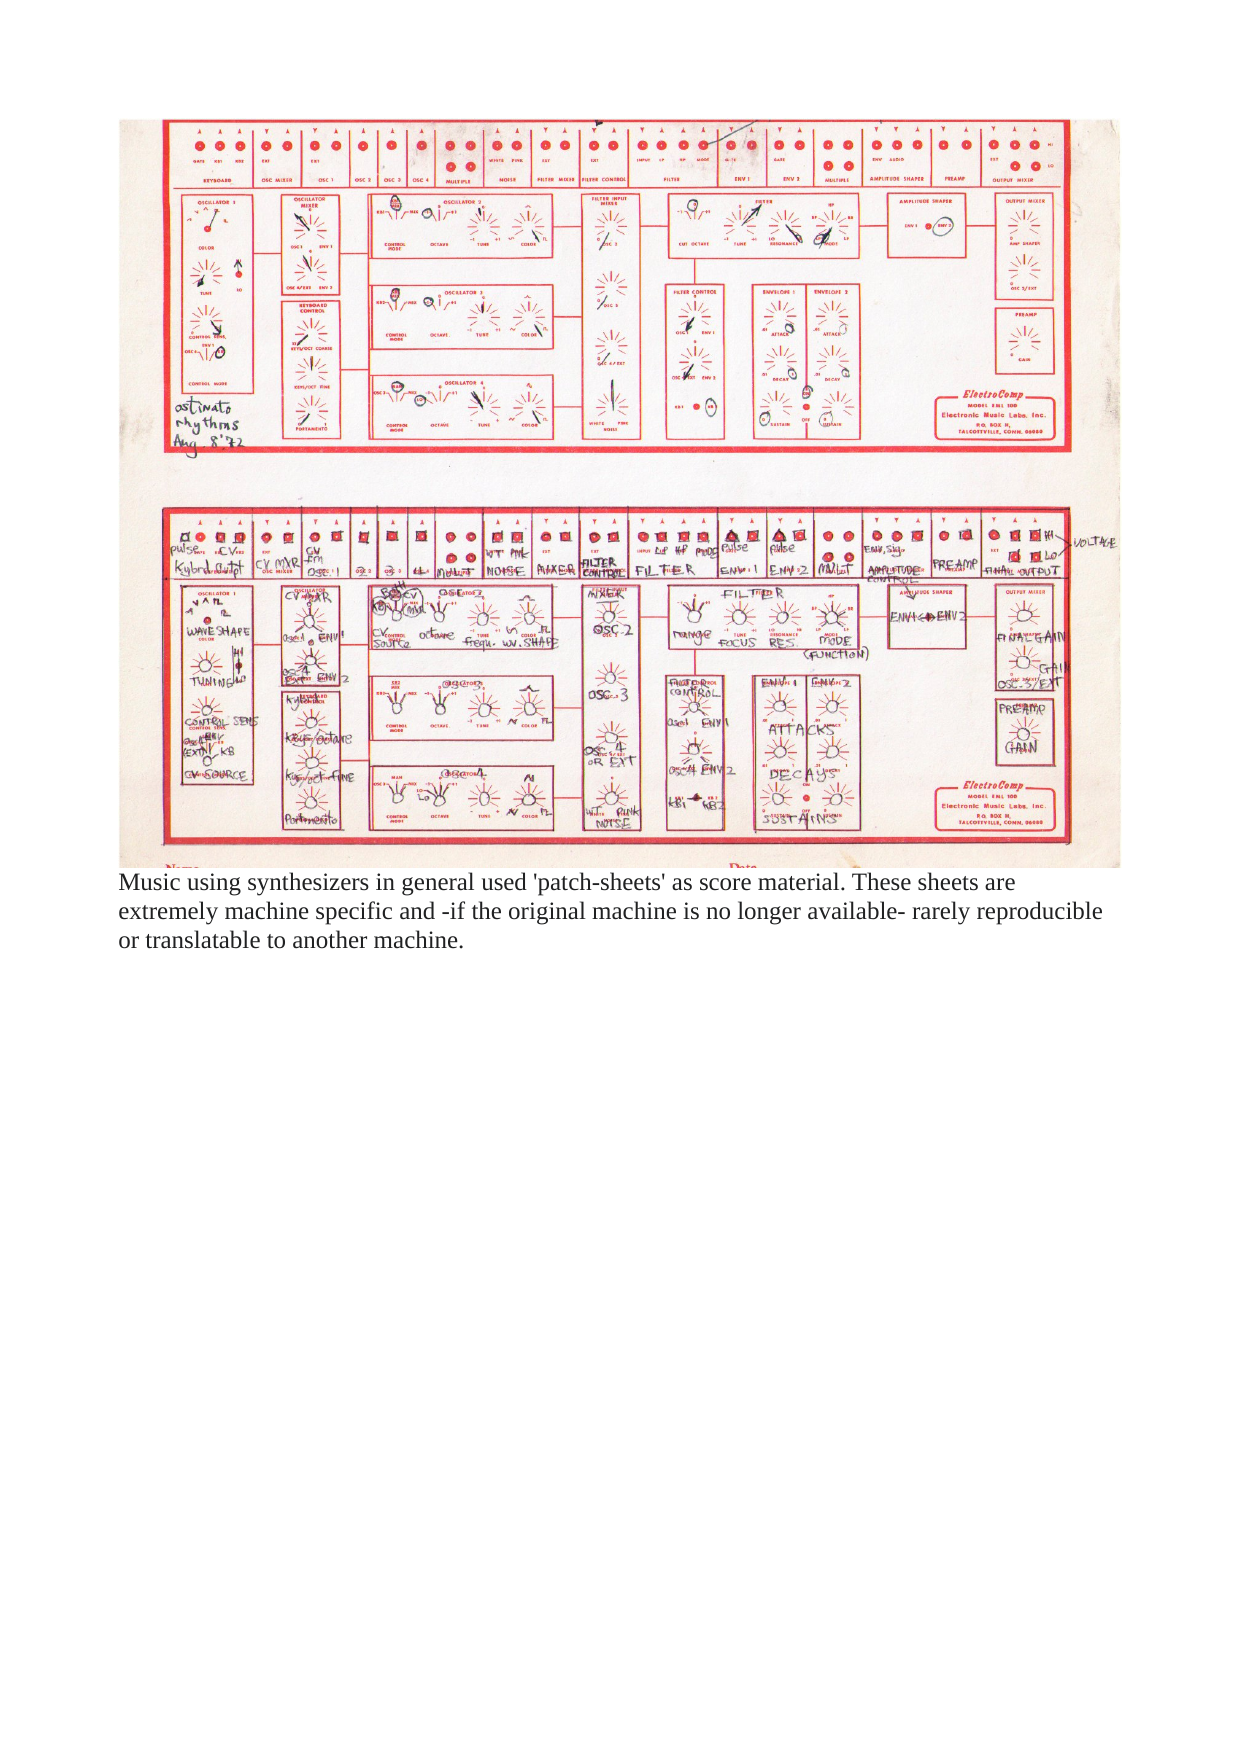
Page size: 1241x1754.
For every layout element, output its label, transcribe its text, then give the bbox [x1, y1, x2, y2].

picture [118, 118, 1122, 868]
text Music using synthesizers in general used 'patch-sheets' as score material. These sheets are extremely machine specific and -if the original machine is no longer available- rarely reproducible or translatable to another machine. [118, 868, 1122, 953]
